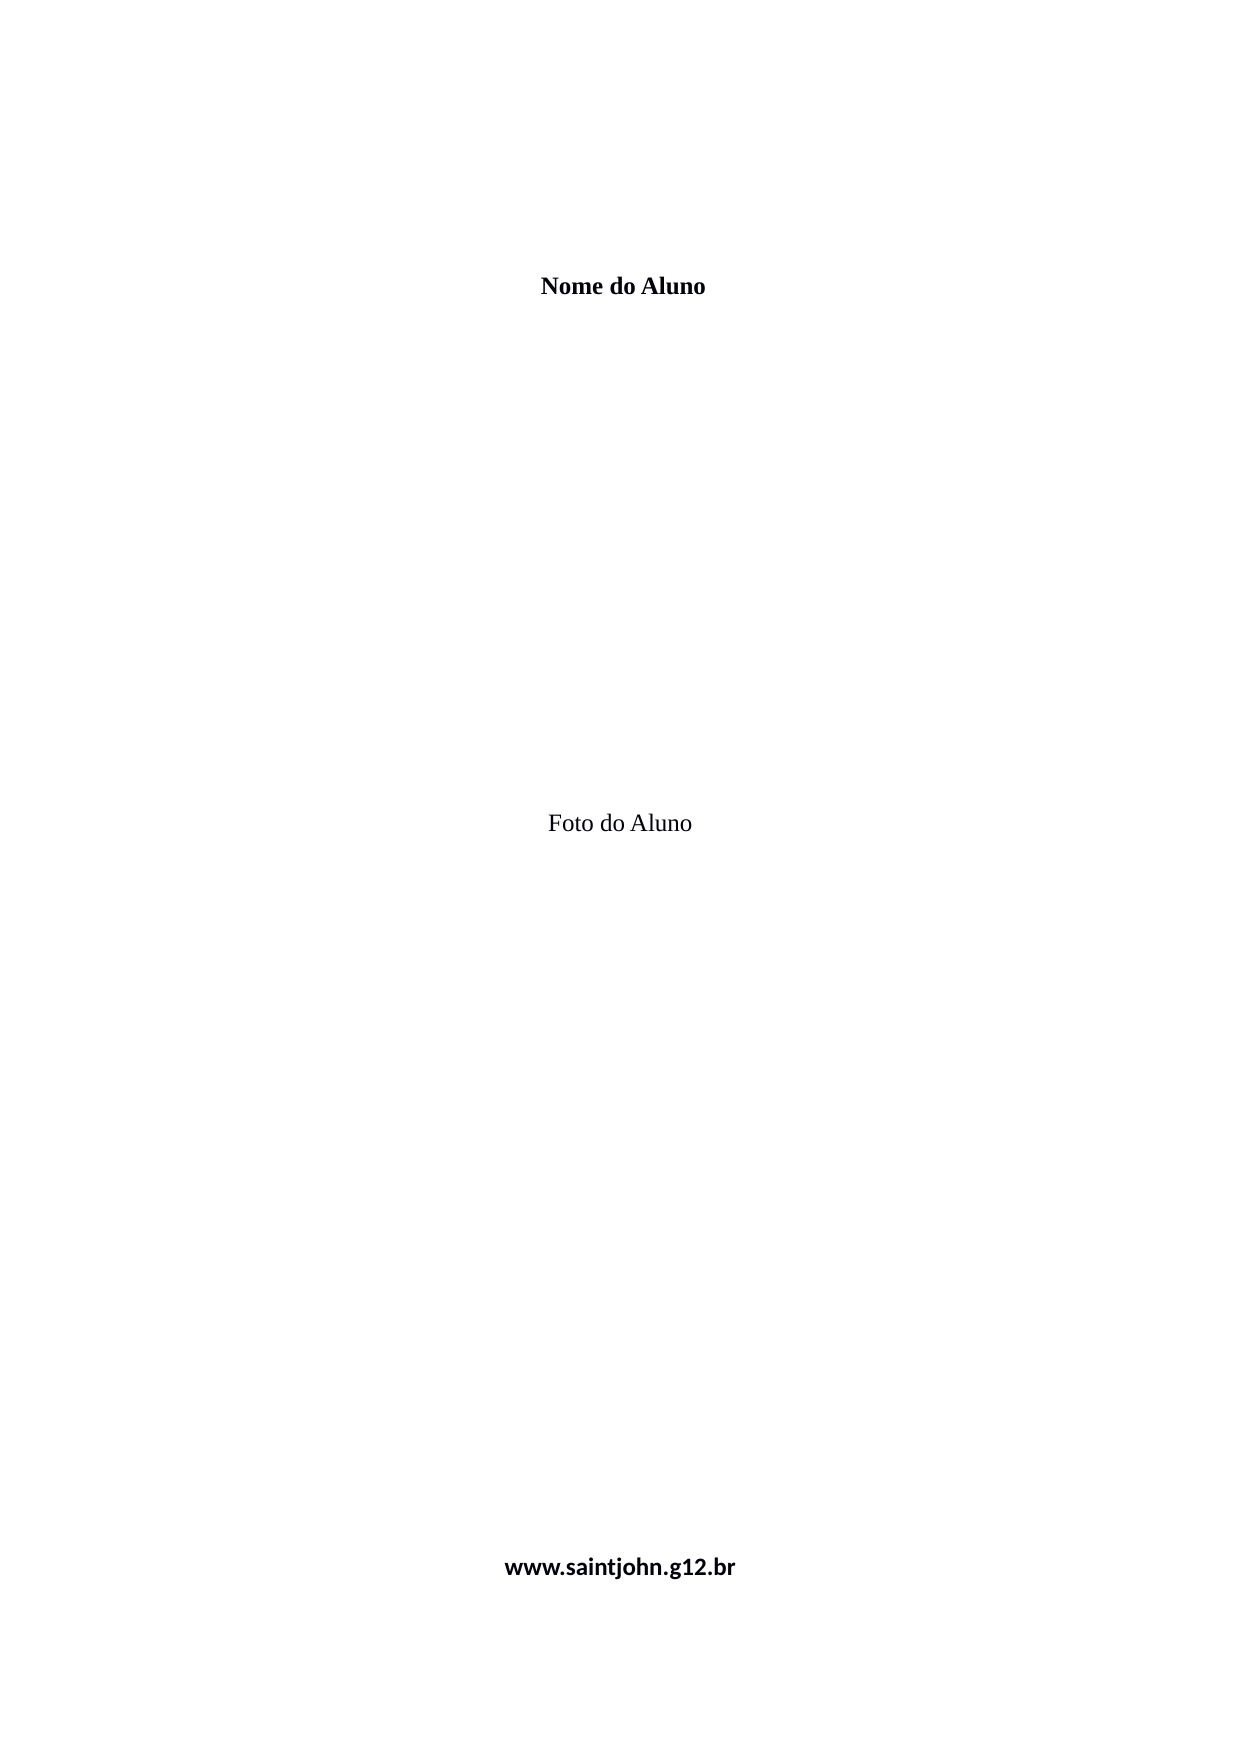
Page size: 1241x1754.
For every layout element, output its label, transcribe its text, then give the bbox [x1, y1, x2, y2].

text Nome do Aluno [118, 271, 1122, 300]
text Foto do Aluno [118, 808, 1122, 836]
